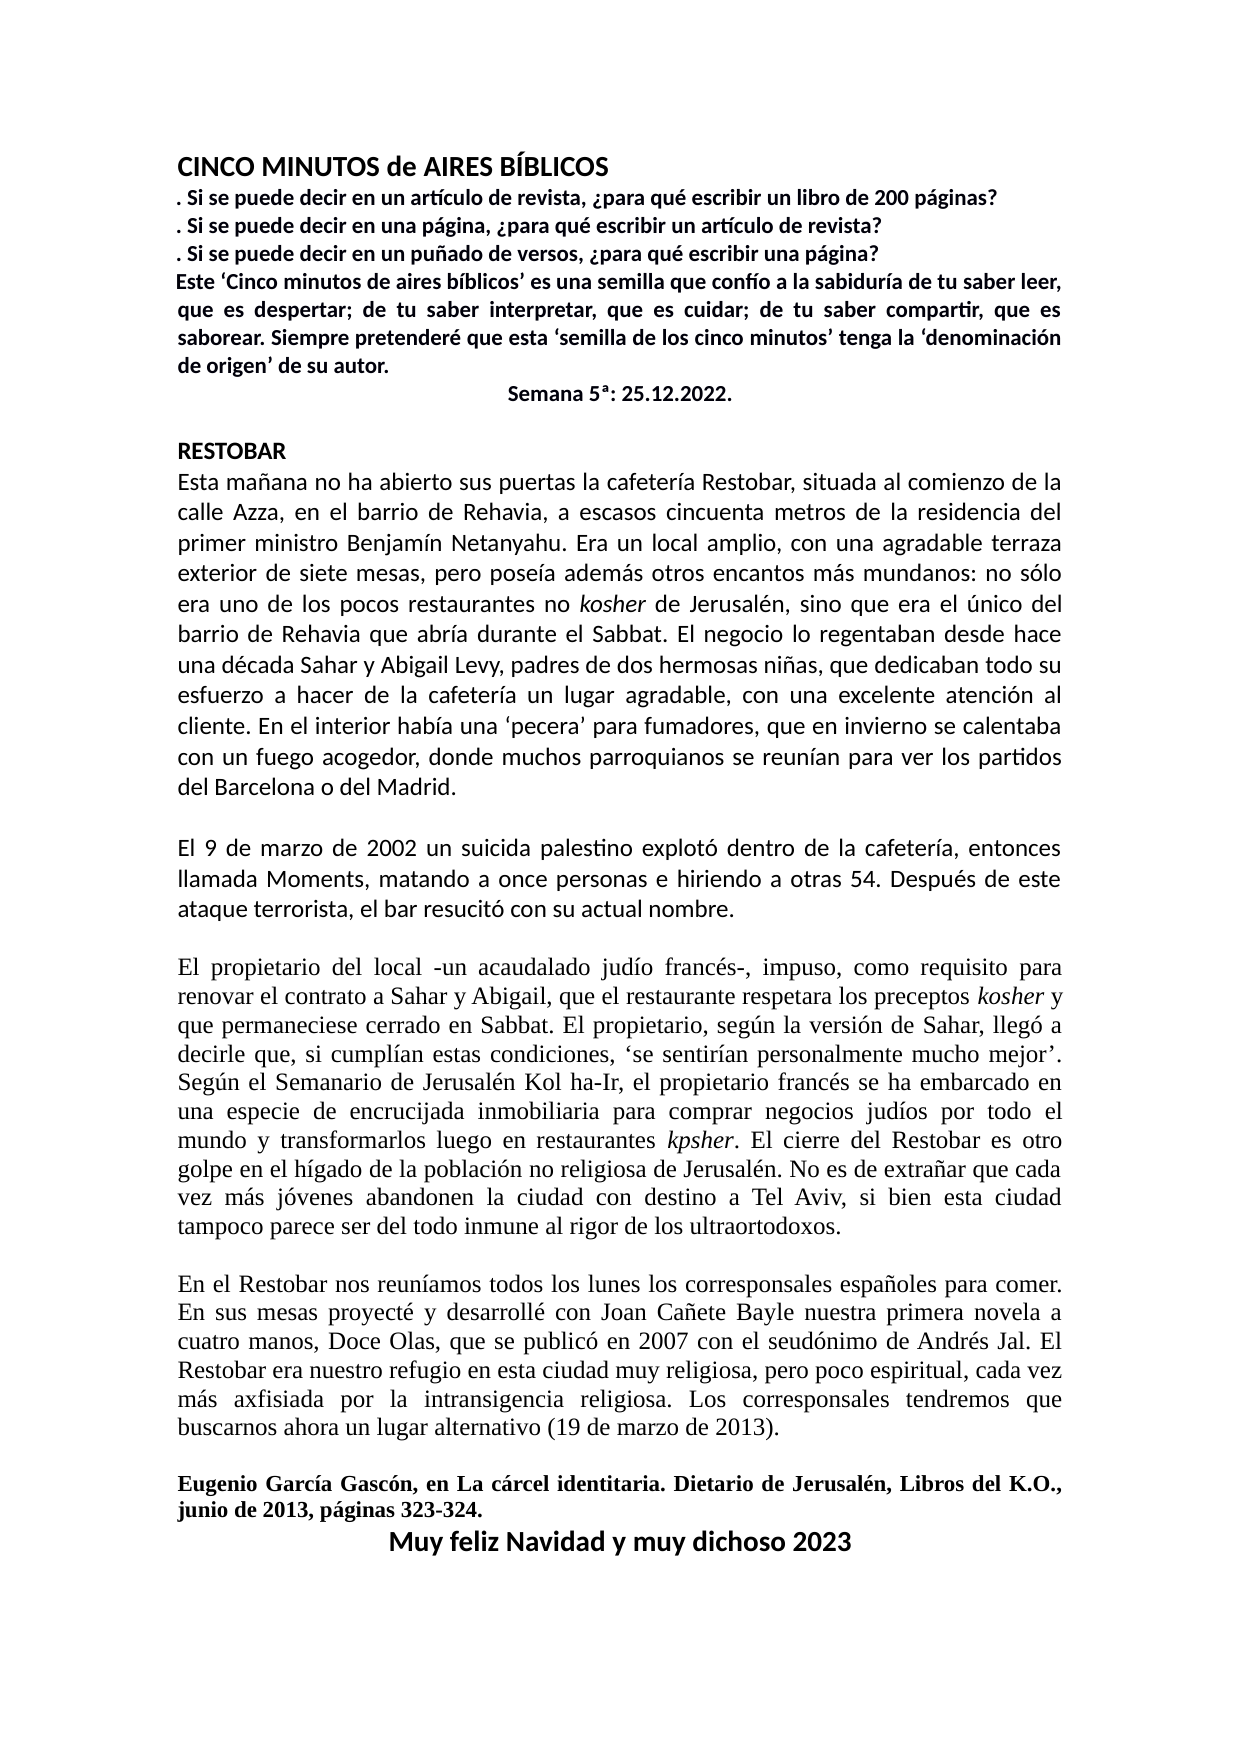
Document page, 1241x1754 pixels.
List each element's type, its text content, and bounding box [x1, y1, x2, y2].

subtitle . Si se puede decir en un artículo de revista, ¿para qué escribir un libro de 200 páginas? [176, 183, 1063, 211]
text El 9 de marzo de 2002 un suicida palestino explotó dentro de la cafetería, entonces llamada Moments, matando a once personas e hiriendo a otras 54. Después de este ataque terrorista, el bar resucitó con su actual nombre. [177, 832, 1063, 924]
subtitle Semana 5ª: 25.12.2022. [177, 379, 1063, 407]
subtitle . Si se puede decir en una página, ¿para qué escribir un artículo de revista? [176, 211, 1063, 239]
subtitle . Si se puede decir en un puñado de versos, ¿para qué escribir una página? [176, 239, 1063, 267]
text Muy feliz Navidad y muy dichoso 2023 [177, 1523, 1063, 1558]
text Eugenio García Gascón, en La cárcel identitaria. Dietario de Jerusalén, Libros del K.O., junio de 2013, páginas 323-324. [177, 1470, 1063, 1523]
text CINCO MINUTOS de AIRES BÍBLICOS [177, 148, 1063, 183]
text RESTOBAR [177, 435, 1063, 466]
subtitle Este ‘Cinco minutos de aires bíblicos’ es una semilla que confío a la sabiduría de tu saber leer, que es despertar; de tu saber interpretar, que es cuidar; de tu saber compartir, que es saborear. Siempre pretenderé que esta ‘semilla de los cinco minutos’ tenga la ‘denominación de origen’ de su autor. [176, 267, 1063, 379]
text En el Restobar nos reuníamos todos los lunes los corresponsales españoles para comer. En sus mesas proyecté y desarrollé con Joan Cañete Bayle nuestra primera novela a cuatro manos, Doce Olas, que se publicó en 2007 con el seudónimo de Andrés Jal. El Restobar era nuestro refugio en esta ciudad muy religiosa, pero poco espiritual, cada vez más axfisiada por la intransigencia religiosa. Los corresponsales tendremos que buscarnos ahora un lugar alternativo (19 de marzo de 2013). [177, 1269, 1063, 1441]
text Esta mañana no ha abierto sus puertas la cafetería Restobar, situada al comienzo de la calle Azza, en el barrio de Rehavia, a escasos cincuenta metros de la residencia del primer ministro Benjamín Netanyahu. Era un local amplio, con una agradable terraza exterior de siete mesas, pero poseía además otros encantos más mundanos: no sólo era uno de los pocos restaurantes no kosher de Jerusalén, sino que era el único del barrio de Rehavia que abría durante el Sabbat. El negocio lo regentaban desde hace una década Sahar y Abigail Levy, padres de dos hermosas niñas, que dedicaban todo su esfuerzo a hacer de la cafetería un lugar agradable, con una excelente atención al cliente. En el interior había una ‘pecera’ para fumadores, que en invierno se calentaba con un fuego acogedor, donde muchos parroquianos se reunían para ver los partidos del Barcelona o del Madrid. [177, 466, 1063, 802]
text El propietario del local -un acaudalado judío francés-, impuso, como requisito para renovar el contrato a Sahar y Abigail, que el restaurante respetara los preceptos kosher y que permaneciese cerrado en Sabbat. El propietario, según la versión de Sahar, llegó a decirle que, si cumplían estas condiciones, ‘se sentirían personalmente mucho mejor’. Según el Semanario de Jerusalén Kol ha-Ir, el propietario francés se ha embarcado en una especie de encrucijada inmobiliaria para comprar negocios judíos por todo el mundo y transformarlos luego en restaurantes kpsher. El cierre del Restobar es otro golpe en el hígado de la población no religiosa de Jerusalén. No es de extrañar que cada vez más jóvenes abandonen la ciudad con destino a Tel Aviv, si bien esta ciudad tampoco parece ser del todo inmune al rigor de los ultraortodoxos. [177, 952, 1063, 1240]
